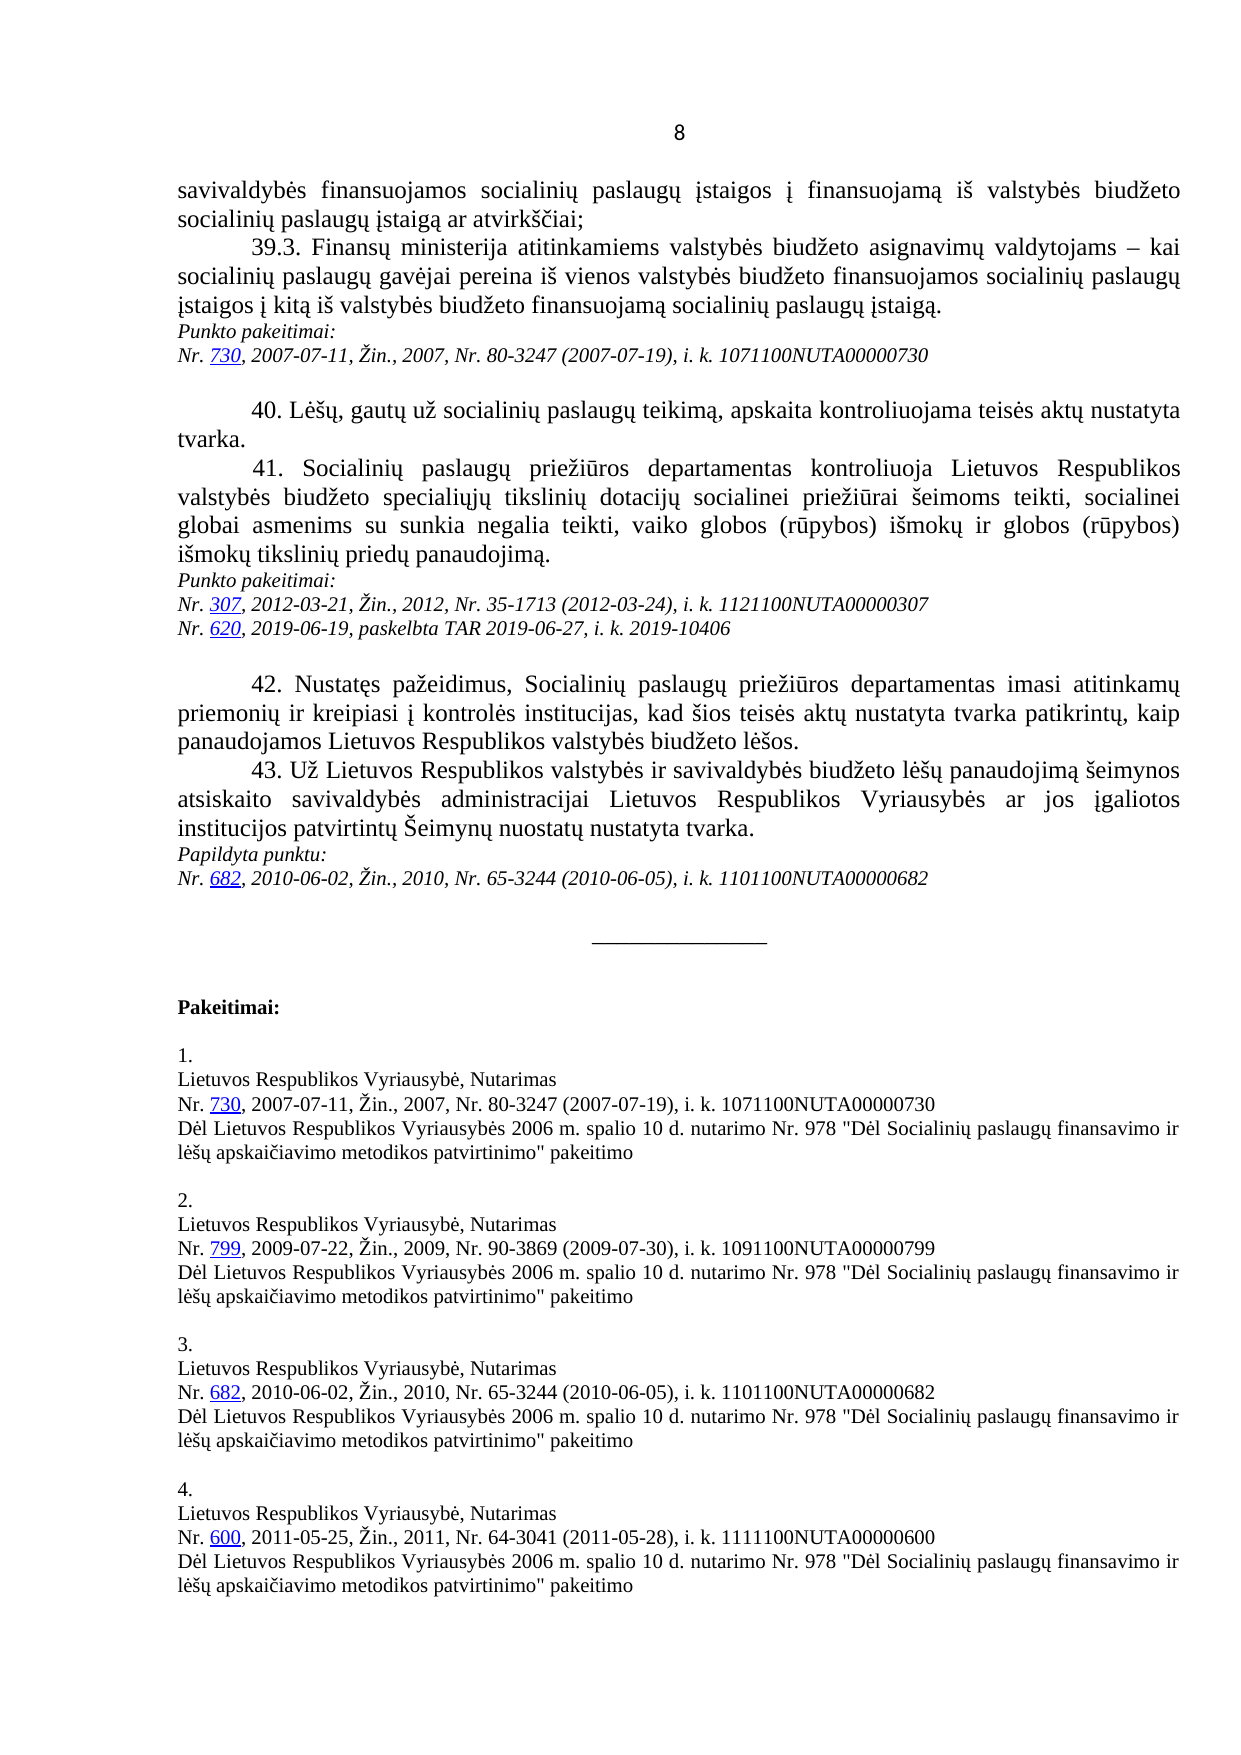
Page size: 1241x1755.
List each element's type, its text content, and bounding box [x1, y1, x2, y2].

text 3. [177, 1332, 1181, 1356]
text 1. [177, 1043, 1181, 1067]
text savivaldybės finansuojamos socialinių paslaugų įstaigos į finansuojamą iš valstybės biudžeto socialinių paslaugų įstaigą ar atvirkščiai; [177, 175, 1181, 232]
text Nr. 682, 2010-06-02, Žin., 2010, Nr. 65-3244 (2010-06-05), i. k. 1101100NUTA00000682 [177, 866, 1181, 889]
text Lietuvos Respublikos Vyriausybė, Nutarimas [177, 1356, 1181, 1380]
text Nr. 799, 2009-07-22, Žin., 2009, Nr. 90-3869 (2009-07-30), i. k. 1091100NUTA00000799 [177, 1236, 1181, 1260]
text Dėl Lietuvos Respublikos Vyriausybės 2006 m. spalio 10 d. nutarimo Nr. 978 "Dėl Socialinių paslaugų finansavimo ir lėšų apskaičiavimo metodikos patvirtinimo" pakeitimo [177, 1404, 1181, 1452]
text Dėl Lietuvos Respublikos Vyriausybės 2006 m. spalio 10 d. nutarimo Nr. 978 "Dėl Socialinių paslaugų finansavimo ir lėšų apskaičiavimo metodikos patvirtinimo" pakeitimo [177, 1116, 1181, 1164]
text 39.3. Finansų ministerija atitinkamiems valstybės biudžeto asignavimų valdytojams – kai socialinių paslaugų gavėjai pereina iš vienos valstybės biudžeto finansuojamos socialinių paslaugų įstaigos į kitą iš valstybės biudžeto finansuojamą socialinių paslaugų įstaigą. [177, 232, 1181, 319]
text Pakeitimai: [177, 995, 1181, 1019]
text 43. Už Lietuvos Respublikos valstybės ir savivaldybės biudžeto lėšų panaudojimą šeimynos atsiskaito savivaldybės administracijai Lietuvos Respublikos Vyriausybės ar jos įgaliotos institucijos patvirtintų Šeimynų nuostatų nustatyta tvarka. [177, 755, 1181, 841]
text Papildyta punktu: [177, 841, 1181, 866]
text Nr. 730, 2007-07-11, Žin., 2007, Nr. 80-3247 (2007-07-19), i. k. 1071100NUTA00000730 [177, 343, 1181, 367]
text Punkto pakeitimai: [177, 568, 1181, 592]
text 2. [177, 1188, 1181, 1212]
text Lietuvos Respublikos Vyriausybė, Nutarimas [177, 1067, 1181, 1091]
text 40. Lėšų, gautų už socialinių paslaugų teikimą, apskaita kontroliuojama teisės aktų nustatyta tvarka. [177, 396, 1181, 453]
text Nr. 307, 2012-03-21, Žin., 2012, Nr. 35-1713 (2012-03-24), i. k. 1121100NUTA00000307 [177, 592, 1181, 616]
text Lietuvos Respublikos Vyriausybė, Nutarimas [177, 1501, 1181, 1524]
text Nr. 620, 2019-06-19, paskelbta TAR 2019-06-27, i. k. 2019-10406 [177, 616, 1181, 640]
text 4. [177, 1476, 1181, 1501]
text Lietuvos Respublikos Vyriausybė, Nutarimas [177, 1212, 1181, 1236]
text Dėl Lietuvos Respublikos Vyriausybės 2006 m. spalio 10 d. nutarimo Nr. 978 "Dėl Socialinių paslaugų finansavimo ir lėšų apskaičiavimo metodikos patvirtinimo" pakeitimo [177, 1260, 1181, 1308]
text Nr. 682, 2010-06-02, Žin., 2010, Nr. 65-3244 (2010-06-05), i. k. 1101100NUTA00000682 [177, 1380, 1181, 1404]
text Punkto pakeitimai: [177, 319, 1181, 343]
text Nr. 600, 2011-05-25, Žin., 2011, Nr. 64-3041 (2011-05-28), i. k. 1111100NUTA00000600 [177, 1524, 1181, 1549]
text 42. Nustatęs pažeidimus, Socialinių paslaugų priežiūros departamentas imasi atitinkamų priemonių ir kreipiasi į kontrolės institucijas, kad šios teisės aktų nustatyta tvarka patikrintų, kaip panaudojamos Lietuvos Respublikos valstybės biudžeto lėšos. [177, 669, 1181, 755]
text Nr. 730, 2007-07-11, Žin., 2007, Nr. 80-3247 (2007-07-19), i. k. 1071100NUTA00000730 [177, 1091, 1181, 1116]
text ______________ [177, 918, 1181, 947]
text Dėl Lietuvos Respublikos Vyriausybės 2006 m. spalio 10 d. nutarimo Nr. 978 "Dėl Socialinių paslaugų finansavimo ir lėšų apskaičiavimo metodikos patvirtinimo" pakeitimo [177, 1549, 1181, 1597]
text 41. Socialinių paslaugų priežiūros departamentas kontroliuoja Lietuvos Respublikos valstybės biudžeto specialiųjų tikslinių dotacijų socialinei priežiūrai šeimoms teikti, socialinei globai asmenims su sunkia negalia teikti, vaiko globos (rūpybos) išmokų ir globos (rūpybos) išmokų tikslinių priedų panaudojimą. [177, 453, 1181, 568]
